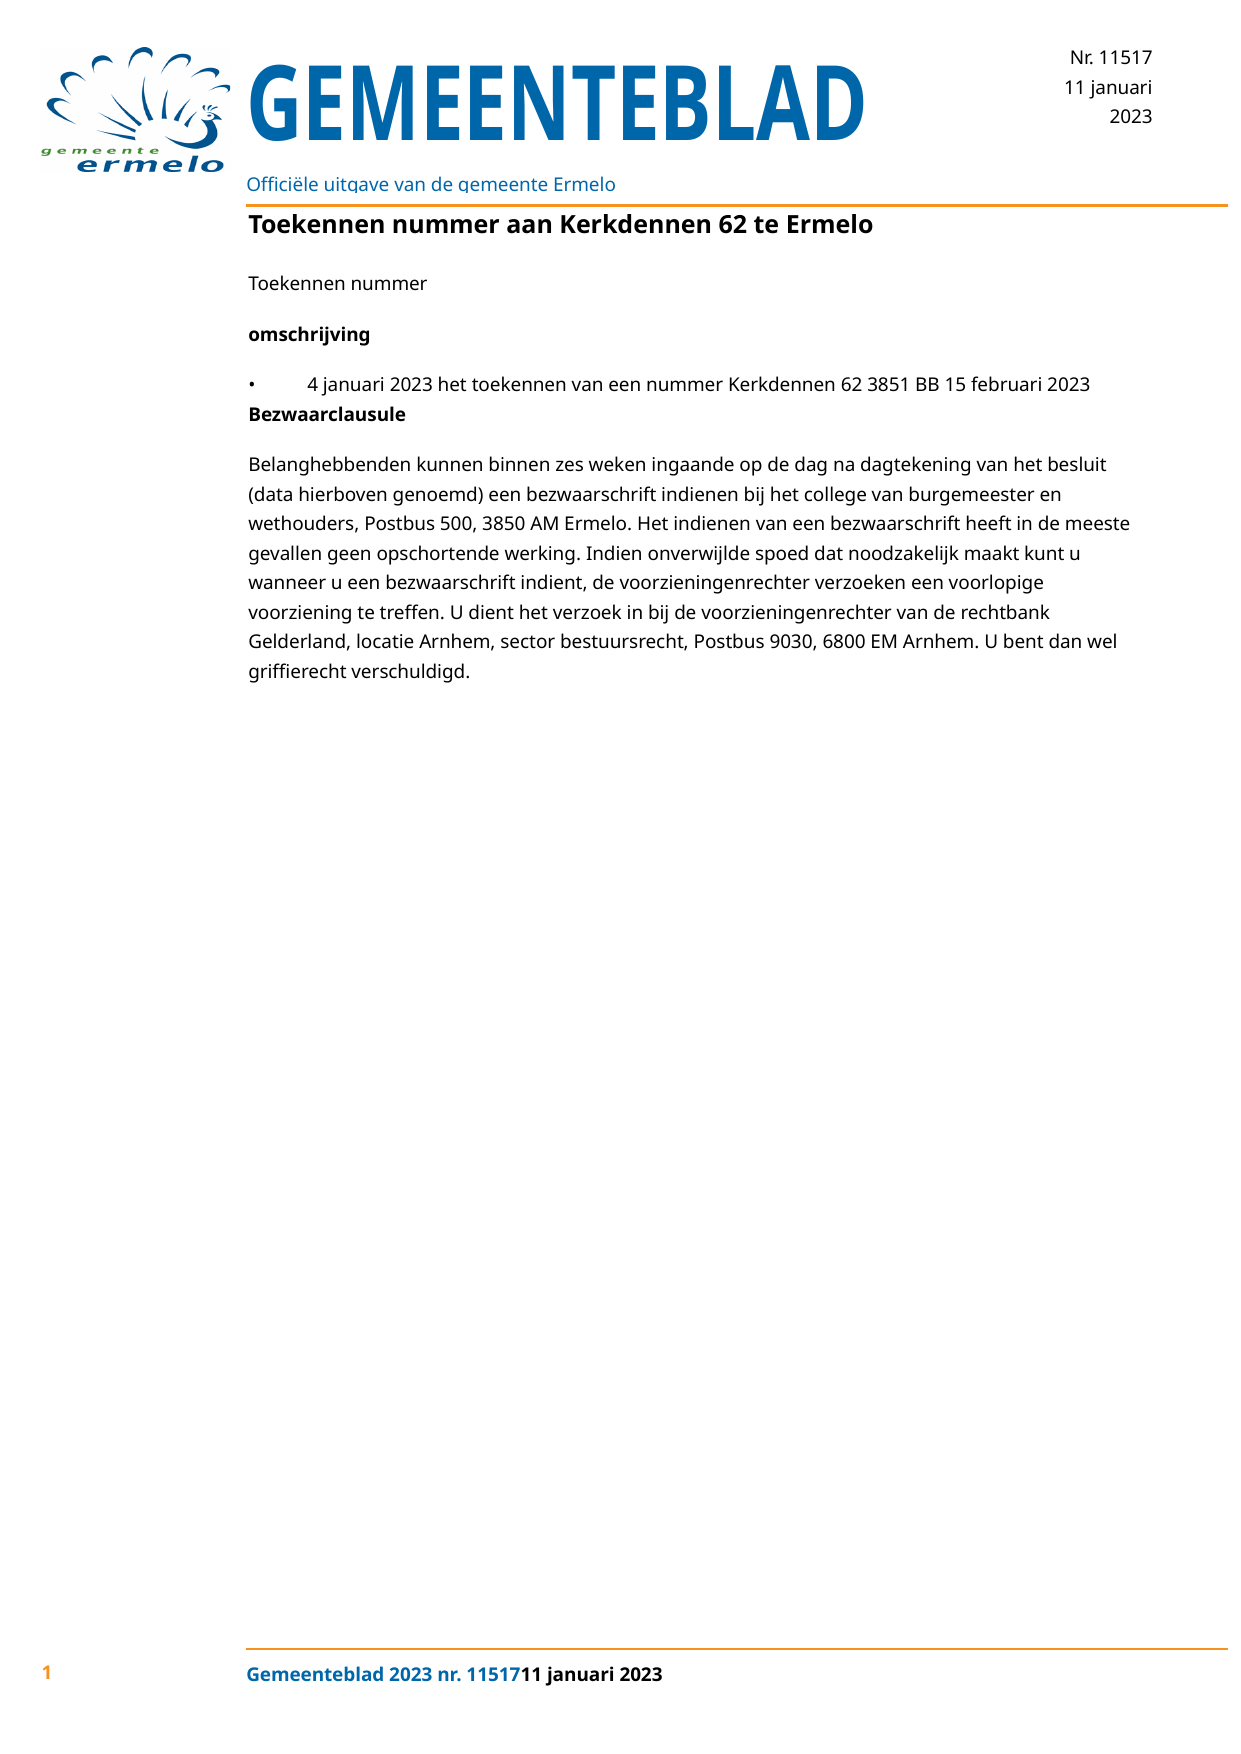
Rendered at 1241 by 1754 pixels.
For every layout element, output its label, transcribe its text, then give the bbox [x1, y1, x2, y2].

text Toekennen nummer aan Kerkdennen 62 te Ermelo [248, 207, 1152, 241]
text Bezwaarclausule [248, 401, 1152, 426]
text Belanghebbenden kunnen binnen zes weken ingaande op de dag na dagtekening van het besluit (data hierboven genoemd) een bezwaarschrift indienen bij het college van burgemeester en wethouders, Postbus 500, 3850 AM Ermelo. Het indienen van een bezwaarschrift heeft in de meeste gevallen geen opschortende werking. Indien onverwijlde spoed dat noodzakelijk maakt kunt u wanneer u een bezwaarschrift indient, de voorzieningenrechter verzoeken een voorlopige voorziening te treffen. U dient het verzoek in bij de voorzieningenrechter van de rechtbank Gelderland, locatie Arnhem, sector bestuursrecht, Postbus 9030, 6800 EM Arnhem. U bent dan wel griffierecht verschuldigd. [248, 451, 1152, 684]
list 4 januari 2023 het toekennen van een nummer Kerkdennen 62 3851 BB 15 februari 2023 [248, 371, 1152, 397]
picture [41, 47, 231, 172]
text Toekennen nummer [248, 270, 1152, 296]
text omschrijving [248, 321, 1152, 346]
